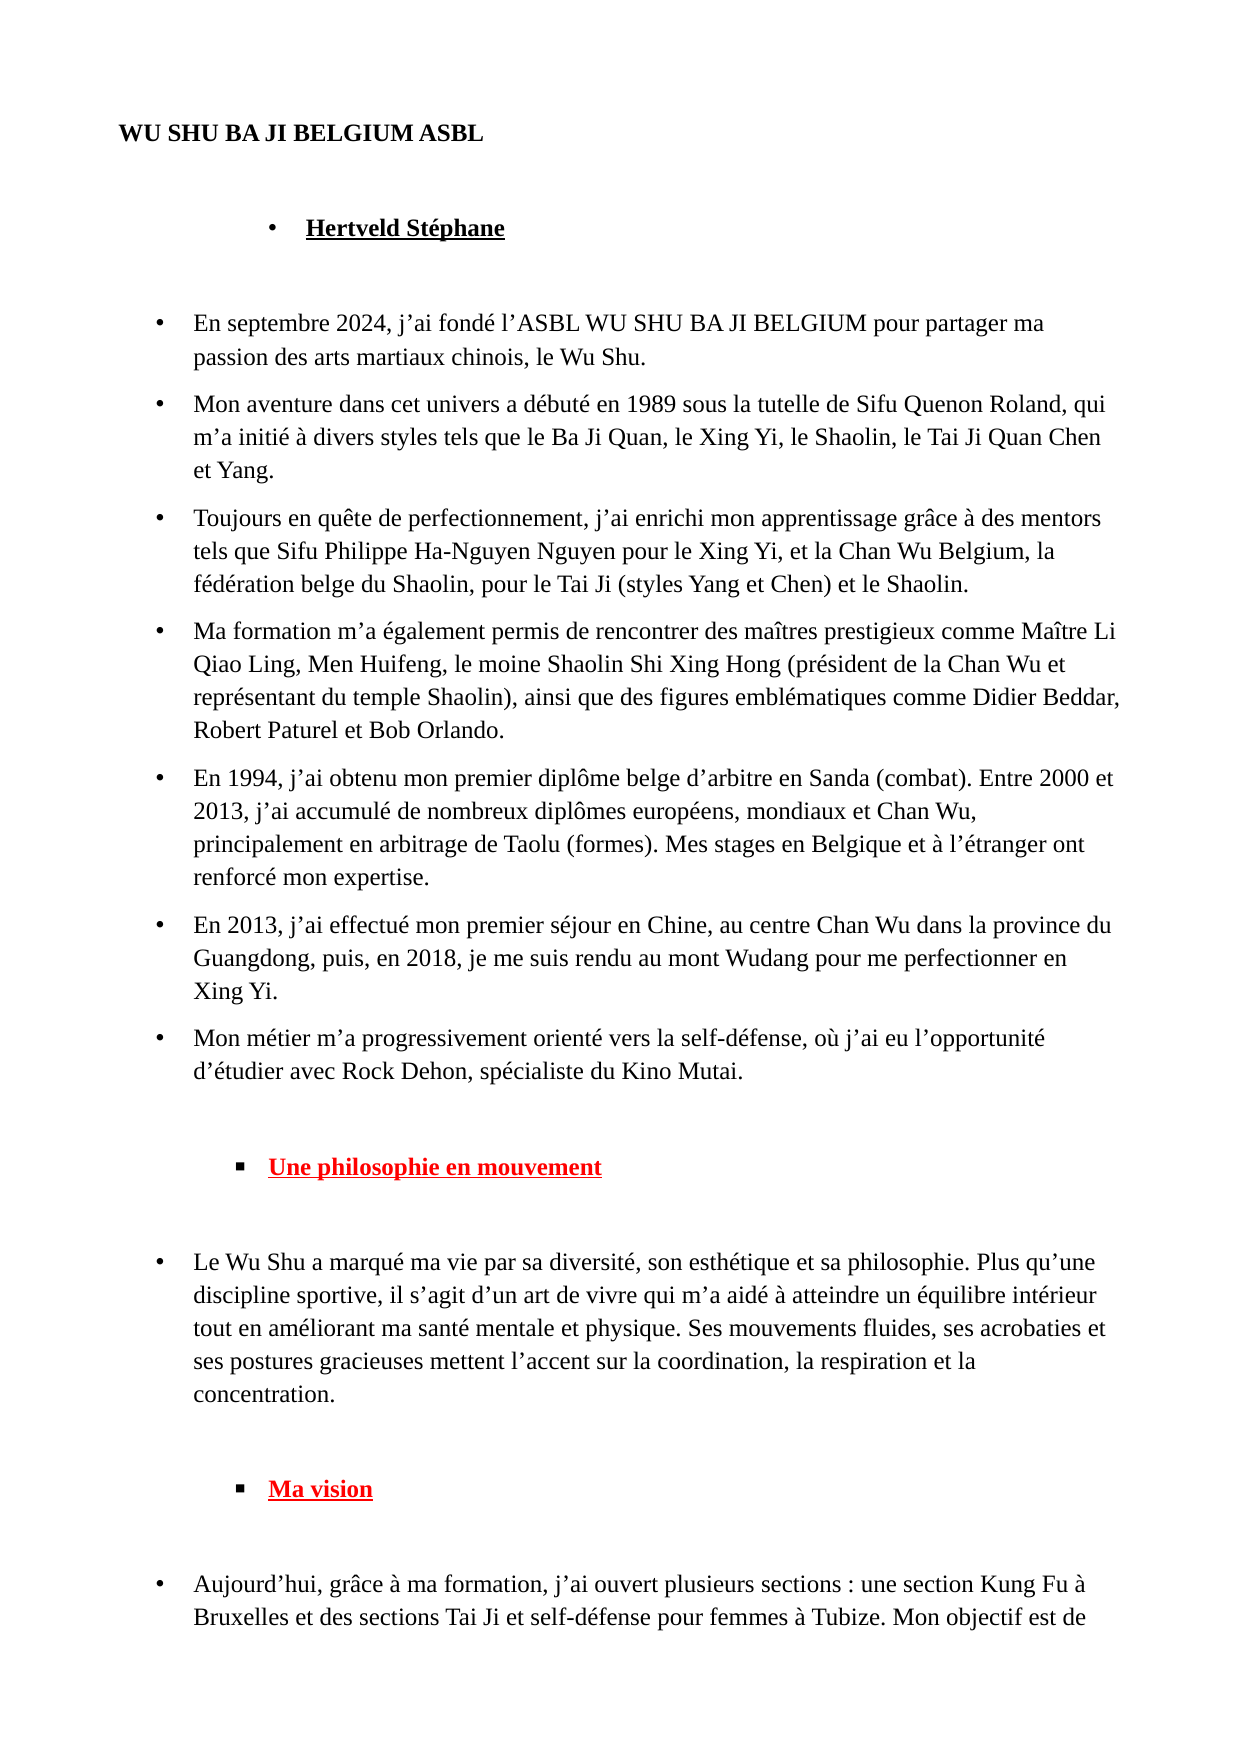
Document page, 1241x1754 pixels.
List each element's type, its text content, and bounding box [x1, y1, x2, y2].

text WU SHU BA JI BELGIUM ASBL [118, 118, 1122, 147]
list Ma vision [231, 1474, 1122, 1503]
list En 1994, j’ai obtenu mon premier diplôme belge d’arbitre en Sanda (combat). Entre 2000 et 2013, j’ai accumulé de nombreux diplômes européens, mondiaux et Chan Wu, principalement en arbitrage de Taolu (formes). Mes stages en Belgique et à l’étranger ont renforcé mon expertise. [156, 763, 1122, 891]
list Mon métier m’a progressivement orienté vers la self-défense, où j’ai eu l’opportunité d’étudier avec Rock Dehon, spécialiste du Kino Mutai. [156, 1023, 1122, 1085]
list Une philosophie en mouvement [231, 1152, 1122, 1180]
list Toujours en quête de perfectionnement, j’ai enrichi mon apprentissage grâce à des mentors tels que Sifu Philippe Ha-Nguyen Nguyen pour le Xing Yi, et la Chan Wu Belgium, la fédération belge du Shaolin, pour le Tai Ji (styles Yang et Chen) et le Shaolin. [156, 503, 1122, 598]
list Mon aventure dans cet univers a débuté en 1989 sous la tutelle de Sifu Quenon Roland, qui m’a initié à divers styles tels que le Ba Ji Quan, le Xing Yi, le Shaolin, le Tai Ji Quan Chen et Yang. [156, 389, 1122, 484]
list Hertveld Stéphane [268, 213, 1122, 242]
list En septembre 2024, j’ai fondé l’ASBL WU SHU BA JI BELGIUM pour partager ma passion des arts martiaux chinois, le Wu Shu. [156, 308, 1122, 370]
list Ma formation m’a également permis de rencontrer des maîtres prestigieux comme Maître Li Qiao Ling, Men Huifeng, le moine Shaolin Shi Xing Hong (président de la Chan Wu et représentant du temple Shaolin), ainsi que des figures emblématiques comme Didier Beddar, Robert Paturel et Bob Orlando. [156, 616, 1122, 744]
list Aujourd’hui, grâce à ma formation, j’ai ouvert plusieurs sections : une section Kung Fu à Bruxelles et des sections Tai Ji et self-défense pour femmes à Tubize. Mon objectif est de [156, 1569, 1122, 1631]
list Le Wu Shu a marqué ma vie par sa diversité, son esthétique et sa philosophie. Plus qu’une discipline sportive, il s’agit d’un art de vivre qui m’a aidé à atteindre un équilibre intérieur tout en améliorant ma santé mentale et physique. Ses mouvements fluides, ses acrobaties et ses postures gracieuses mettent l’accent sur la coordination, la respiration et la concentration. [156, 1247, 1122, 1408]
list En 2013, j’ai effectué mon premier séjour en Chine, au centre Chan Wu dans la province du Guangdong, puis, en 2018, je me suis rendu au mont Wudang pour me perfectionner en Xing Yi. [156, 910, 1122, 1004]
